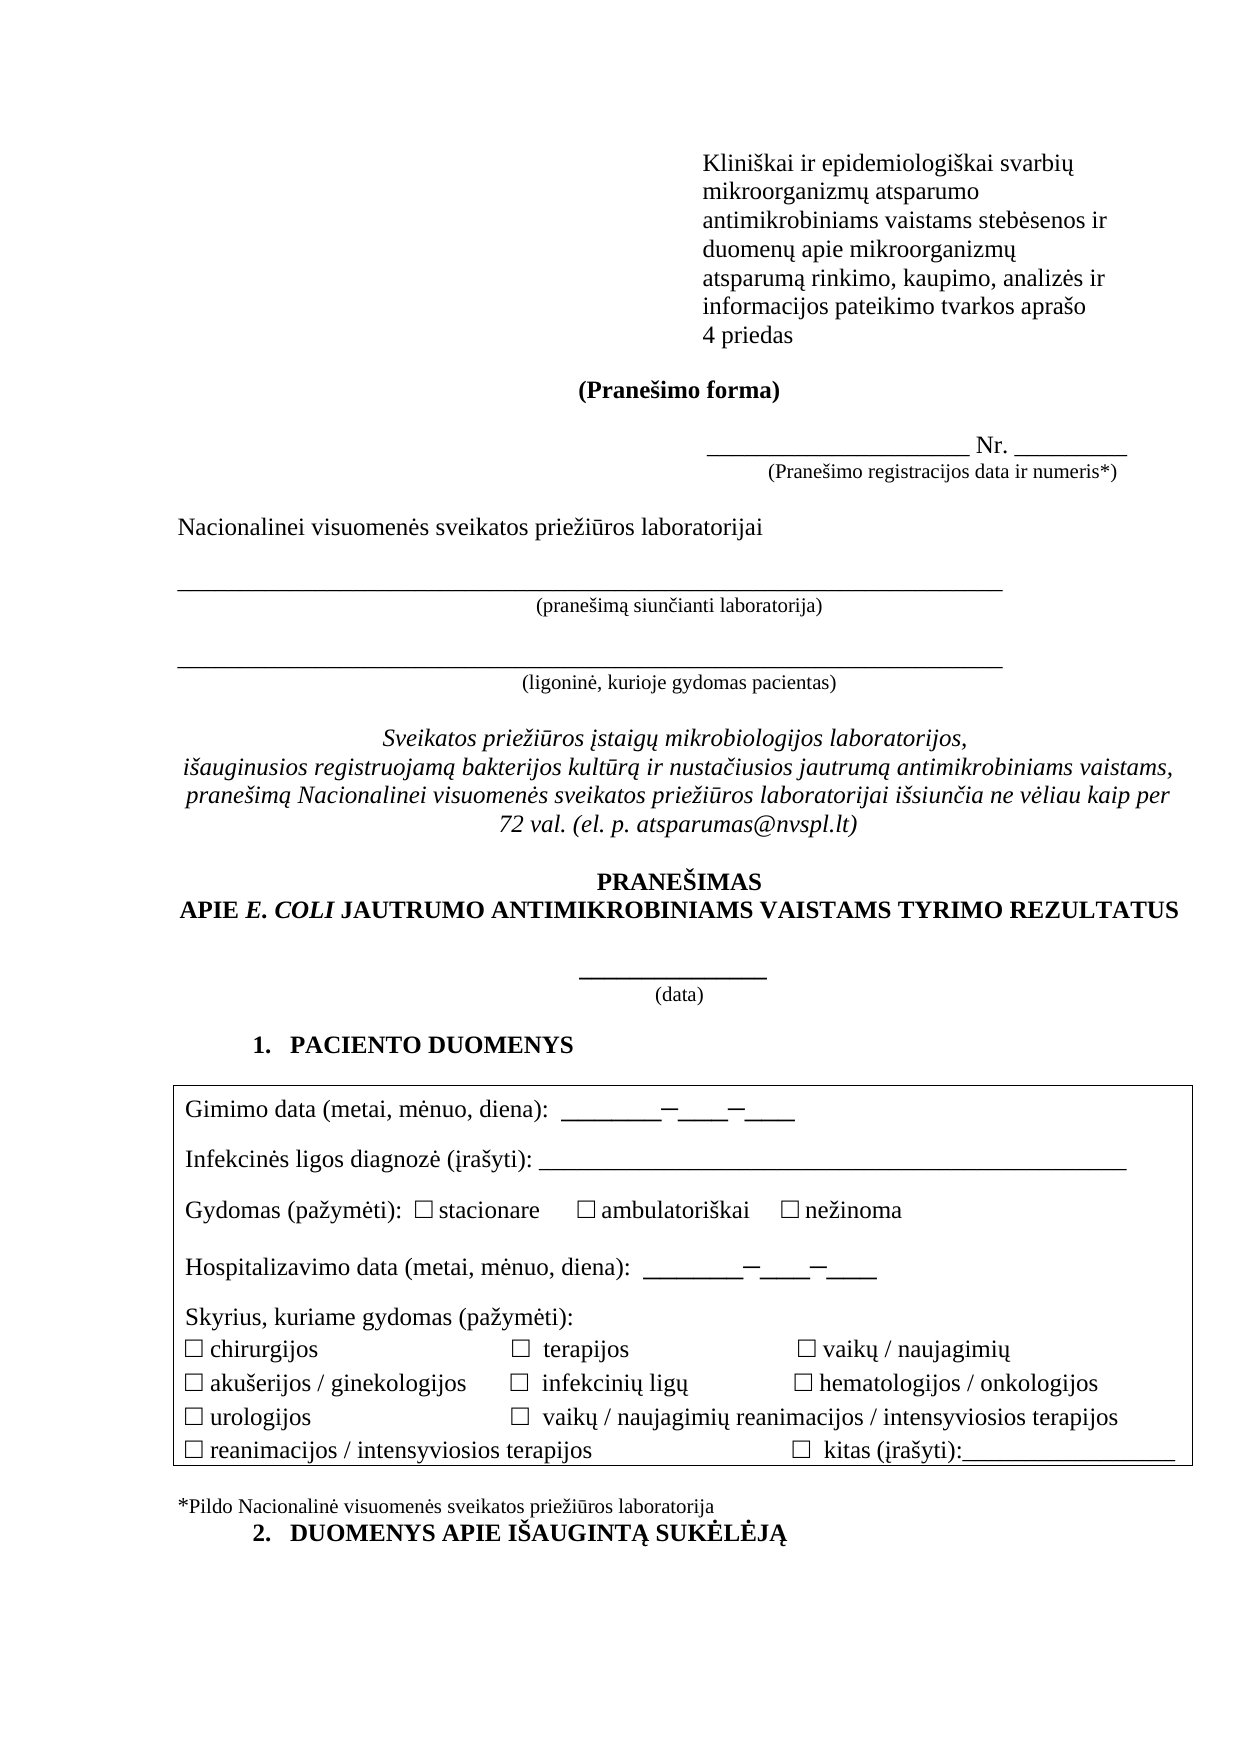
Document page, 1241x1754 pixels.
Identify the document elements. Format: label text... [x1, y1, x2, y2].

text Sveikatos priežiūros įstaigų mikrobiologijos laboratorijos, [177, 723, 1181, 752]
table_header Gimimo data (metai, mėnuo, diena): ______–___–___ Infekcinės ligos diagnozė (įrašyti): _______________________________________________ Gydomas (pažymėti): □ stacionare □ ambulatoriškai □ nežinoma Hospitalizavimo data (metai, mėnuo, diena): ______–___–___ Skyrius, kuriame gydomas (pažymėti): □ chirurgijos □ terapijos □ vaikų / naujagimių □ akušerijos / ginekologijos □ infekcinių ligų □ hematologijos / onkologijos □ urologijos □ vaikų / naujagimių reanimacijos / intensyviosios terapijos □ reanimacijos / intensyviosios terapijos □ kitas (įrašyti):_________________ [174, 1086, 1192, 1465]
text (ligoninė, kurioje gydomas pacientas) [177, 670, 1181, 694]
text (pranešimą siunčianti laboratorija) [177, 593, 1181, 617]
text antimikrobiniams vaistams stebėsenos ir [702, 205, 1181, 234]
text išauginusios registruojamą bakterijos kultūrą ir nustačiusios jautrumą antimikrobiniams vaistams, pranešimą Nacionalinei visuomenės sveikatos priežiūros laboratorijai išsiunčia ne vėliau kaip per 72 val. (el. p. atsparumas@nvspl.lt) [177, 752, 1181, 838]
text atsparumą rinkimo, kaupimo, analizės ir [702, 263, 1181, 291]
text duomenų apie mikroorganizmų [702, 234, 1181, 263]
text (data) [177, 982, 1181, 1006]
text _______________ [177, 953, 1181, 982]
text Kliniškai ir epidemiologiškai svarbių [702, 148, 1181, 176]
text __________________________________________________________________ [177, 642, 1181, 670]
text *Pildo Nacionalinė visuomenės sveikatos priežiūros laboratorija [177, 1492, 1181, 1518]
text (Pranešimo forma) [177, 375, 1181, 404]
text 4 priedas [702, 320, 1181, 349]
text __________________________________________________________________ [177, 565, 1181, 593]
text Nacionalinei visuomenės sveikatos priežiūros laboratorijai [177, 512, 1181, 541]
text 2. Duomenys apie iŠaugintĄ SukĖlĖjĄ [252, 1518, 1181, 1547]
text informacijos pateikimo tvarkos aprašo [702, 291, 1181, 320]
text 1. PACIENTO DUOMENYS [252, 1030, 1181, 1059]
text PRANEŠIMAS [177, 867, 1181, 896]
text APIE E. COLI JAUTRUMO ANTIMIKROBINIAMS VAISTAMS TYRIMO REZULTATUS [177, 896, 1181, 924]
text (Pranešimo registracijos data ir numeris*) [177, 459, 1181, 483]
text _____________________ Nr. _________ [177, 430, 1181, 459]
text mikroorganizmų atsparumo [702, 176, 1181, 205]
